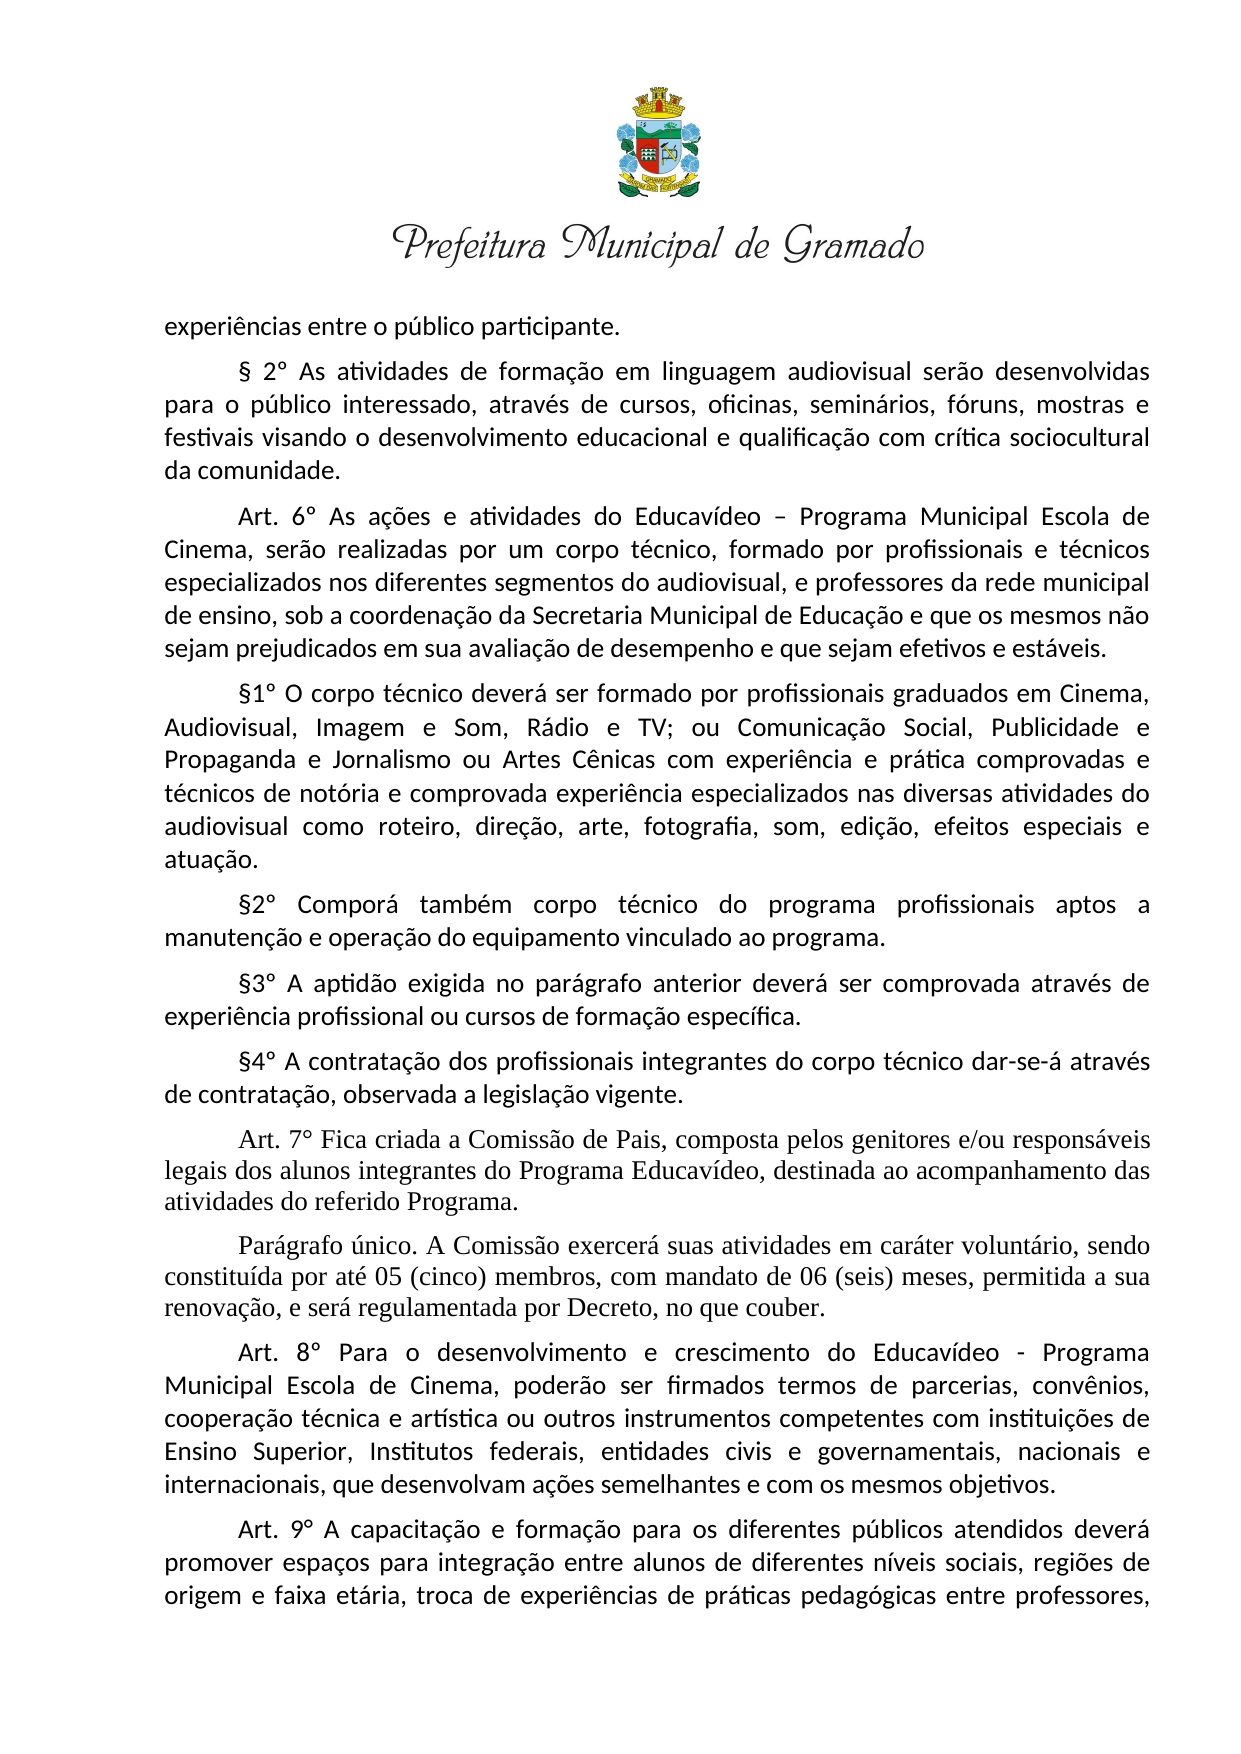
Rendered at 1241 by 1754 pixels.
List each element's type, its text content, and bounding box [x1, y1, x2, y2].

text §4º A contratação dos profissionais integrantes do corpo técnico dar-se-á através de contratação, observada a legislação vigente. [164, 1044, 1152, 1110]
text §3º A aptidão exigida no parágrafo anterior deverá ser comprovada através de experiência profissional ou cursos de formação específica. [164, 966, 1152, 1032]
text Art. 6º As ações e atividades do Educavídeo – Programa Municipal Escola de Cinema, serão realizadas por um corpo técnico, formado por profissionais e técnicos especializados nos diferentes segmentos do audiovisual, e professores da rede municipal de ensino, sob a coordenação da Secretaria Municipal de Educação e que os mesmos não sejam prejudicados em sua avaliação de desempenho e que sejam efetivos e estáveis. [164, 499, 1152, 664]
text experiências entre o público participante. [164, 309, 1152, 342]
text §2º Comporá também corpo técnico do programa profissionais aptos a manutenção e operação do equipamento vinculado ao programa. [164, 887, 1152, 953]
picture [392, 87, 924, 268]
text Art. 9° A capacitação e formação para os diferentes públicos atendidos deverá promover espaços para integração entre alunos de diferentes níveis sociais, regiões de origem e faixa etária, troca de experiências de práticas pedagógicas entre professores, [164, 1512, 1152, 1611]
text Parágrafo único. A Comissão exercerá suas atividades em caráter voluntário, sendo constituída por até 05 (cinco) membros, com mandato de 06 (seis) meses, permitida a sua renovação, e será regulamentada por Decreto, no que couber. [164, 1229, 1152, 1322]
text § 2º As atividades de formação em linguagem audiovisual serão desenvolvidas para o público interessado, através de cursos, oficinas, seminários, fóruns, mostras e festivais visando o desenvolvimento educacional e qualificação com crítica sociocultural da comunidade. [164, 354, 1152, 487]
text Art. 7° Fica criada a Comissão de Pais, composta pelos genitores e/ou responsáveis legais dos alunos integrantes do Programa Educavídeo, destinada ao acompanhamento das atividades do referido Programa. [164, 1123, 1152, 1216]
text Art. 8º Para o desenvolvimento e crescimento do Educavídeo - Programa Municipal Escola de Cinema, poderão ser firmados termos de parcerias, convênios, cooperação técnica e artística ou outros instrumentos competentes com instituições de Ensino Superior, Institutos federais, entidades civis e governamentais, nacionais e internacionais, que desenvolvam ações semelhantes e com os mesmos objetivos. [164, 1335, 1152, 1500]
text §1º O corpo técnico deverá ser formado por profissionais graduados em Cinema, Audiovisual, Imagem e Som, Rádio e TV; ou Comunicação Social, Publicidade e Propaganda e Jornalismo ou Artes Cênicas com experiência e prática comprovadas e técnicos de notória e comprovada experiência especializados nas diversas atividades do audiovisual como roteiro, direção, arte, fotografia, som, edição, efeitos especiais e atuação. [164, 677, 1152, 875]
